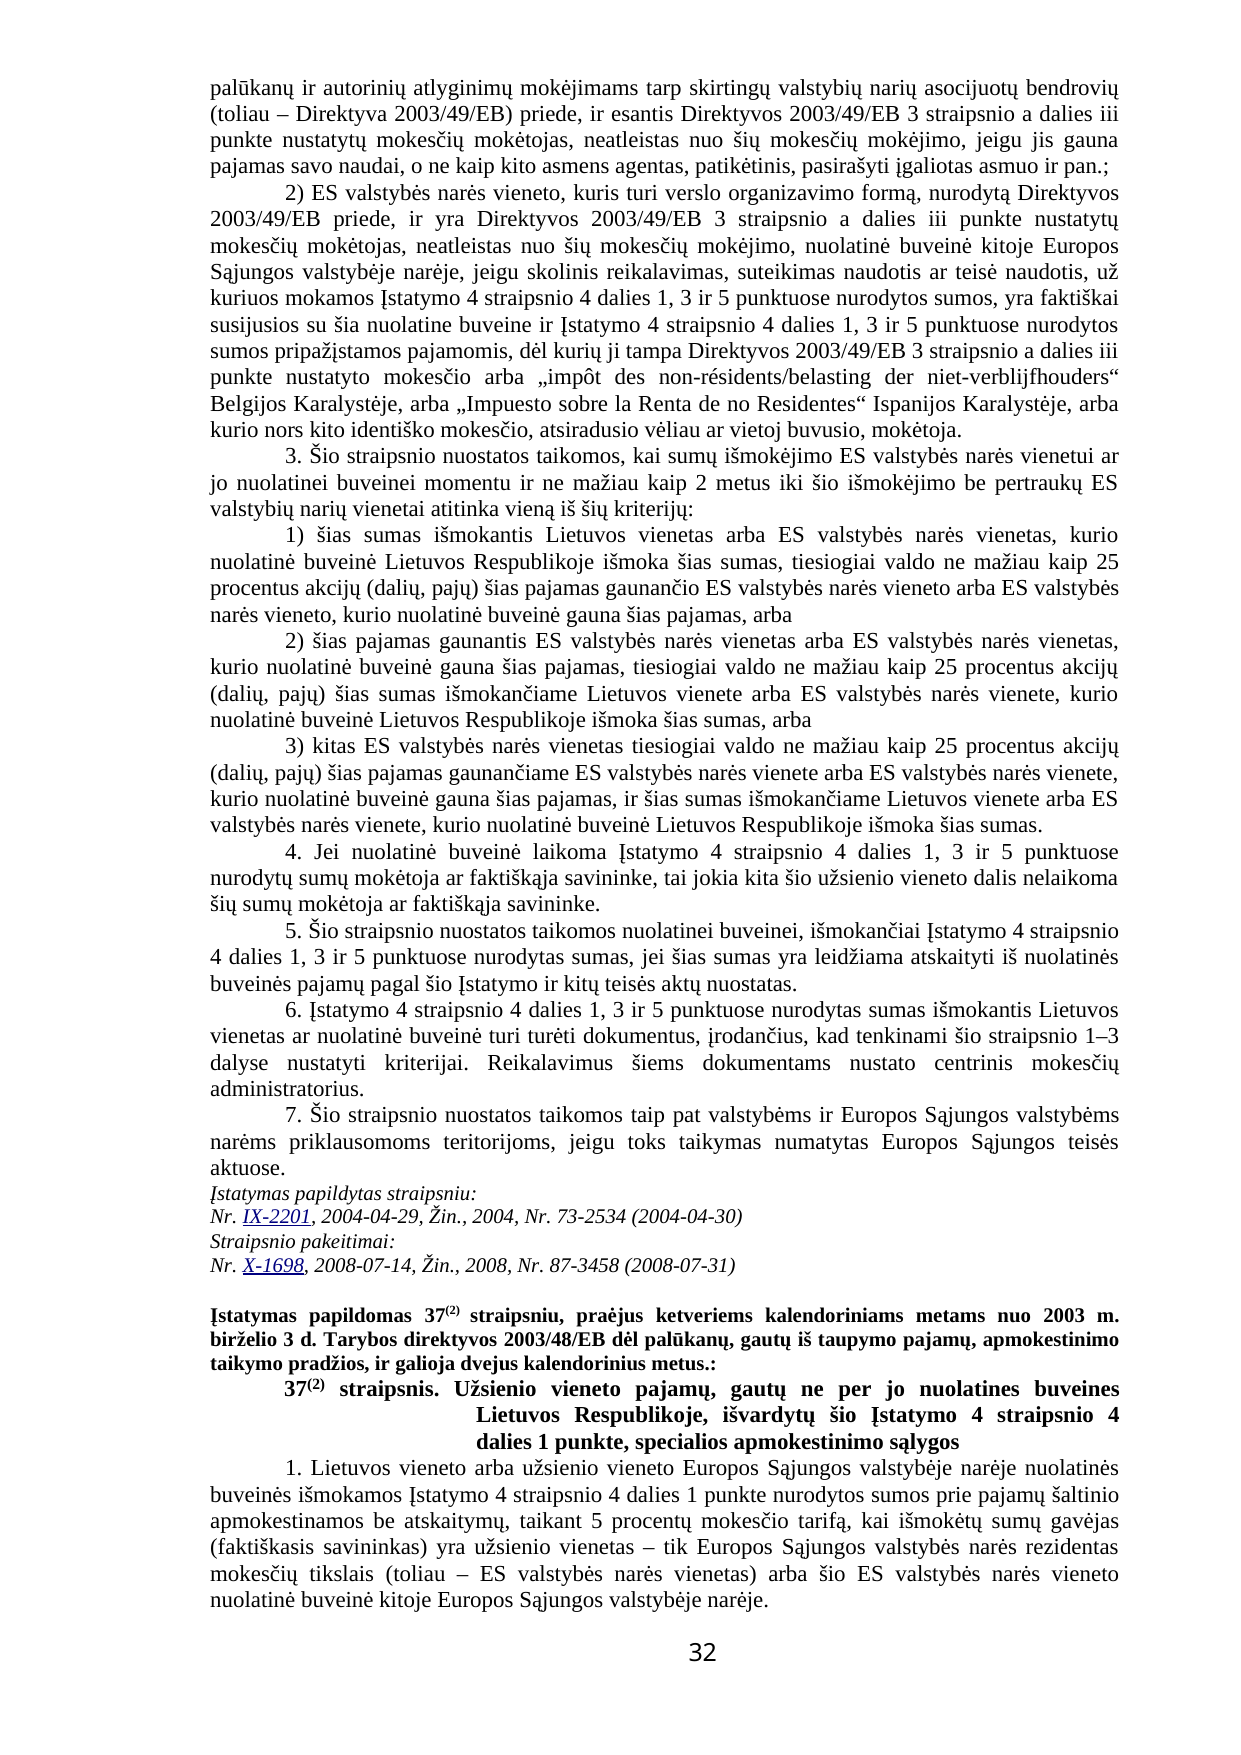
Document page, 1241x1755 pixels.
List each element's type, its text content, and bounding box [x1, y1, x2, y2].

text 1. Lietuvos vieneto arba užsienio vieneto Europos Sąjungos valstybėje narėje nuolatinės buveinės išmokamos Įstatymo 4 straipsnio 4 dalies 1 punkte nurodytos sumos prie pajamų šaltinio apmokestinamos be atskaitymų, taikant 5 procentų mokesčio tarifą, kai išmokėtų sumų gavėjas (faktiškasis savininkas) yra užsienio vienetas – tik Europos Sąjungos valstybės narės rezidentas mokesčių tikslais (toliau – ES valstybės narės vienetas) arba šio ES valstybės narės vieneto nuolatinė buveinė kitoje Europos Sąjungos valstybėje narėje. [210, 1454, 1120, 1612]
text Įstatymas papildytas straipsniu: [210, 1180, 1120, 1204]
text Straipsnio pakeitimai: [210, 1228, 1120, 1253]
text 37(2) straipsnis. Užsienio vieneto pajamų, gautų ne per jo nuolatines buveines Lietuvos Respublikoje, išvardytų šio Įstatymo 4 straipsnio 4 dalies 1 punkte, specialios apmokestinimo sąlygos [284, 1375, 1120, 1454]
text 3. Šio straipsnio nuostatos taikomos, kai sumų išmokėjimo ES valstybės narės vienetui ar jo nuolatinei buveinei momentu ir ne mažiau kaip 2 metus iki šio išmokėjimo be pertraukų ES valstybių narių vienetai atitinka vieną iš šių kriterijų: [210, 442, 1120, 522]
text 7. Šio straipsnio nuostatos taikomos taip pat valstybėms ir Europos Sąjungos valstybėms narėms priklausomoms teritorijoms, jeigu toks taikymas numatytas Europos Sąjungos teisės aktuose. [210, 1101, 1120, 1180]
text 5. Šio straipsnio nuostatos taikomos nuolatinei buveinei, išmokančiai Įstatymo 4 straipsnio 4 dalies 1, 3 ir 5 punktuose nurodytas sumas, jei šias sumas yra leidžiama atskaityti iš nuolatinės buveinės pajamų pagal šio Įstatymo ir kitų teisės aktų nuostatas. [210, 917, 1120, 996]
text 1) šias sumas išmokantis Lietuvos vienetas arba ES valstybės narės vienetas, kurio nuolatinė buveinė Lietuvos Respublikoje išmoka šias sumas, tiesiogiai valdo ne mažiau kaip 25 procentus akcijų (dalių, pajų) šias pajamas gaunančio ES valstybės narės vieneto arba ES valstybės narės vieneto, kurio nuolatinė buveinė gauna šias pajamas, arba [210, 522, 1120, 627]
text Nr. X-1698, 2008-07-14, Žin., 2008, Nr. 87-3458 (2008-07-31) [210, 1253, 1120, 1277]
text Įstatymas papildomas 37(2) straipsniu, praėjus ketveriems kalendoriniams metams nuo 2003 m. birželio 3 d. Tarybos direktyvos 2003/48/EB dėl palūkanų, gautų iš taupymo pajamų, apmokestinimo taikymo pradžios, ir galioja dvejus kalendorinius metus.: [210, 1303, 1120, 1375]
text 6. Įstatymo 4 straipsnio 4 dalies 1, 3 ir 5 punktuose nurodytas sumas išmokantis Lietuvos vienetas ar nuolatinė buveinė turi turėti dokumentus, įrodančius, kad tenkinami šio straipsnio 1–3 dalyse nustatyti kriterijai. Reikalavimus šiems dokumentams nustato centrinis mokesčių administratorius. [210, 996, 1120, 1101]
text Nr. IX-2201, 2004-04-29, Žin., 2004, Nr. 73-2534 (2004-04-30) [210, 1204, 1120, 1228]
text 2) šias pajamas gaunantis ES valstybės narės vienetas arba ES valstybės narės vienetas, kurio nuolatinė buveinė gauna šias pajamas, tiesiogiai valdo ne mažiau kaip 25 procentus akcijų (dalių, pajų) šias sumas išmokančiame Lietuvos vienete arba ES valstybės narės vienete, kurio nuolatinė buveinė Lietuvos Respublikoje išmoka šias sumas, arba [210, 627, 1120, 732]
text 2) ES valstybės narės vieneto, kuris turi verslo organizavimo formą, nurodytą Direktyvos 2003/49/EB priede, ir yra Direktyvos 2003/49/EB 3 straipsnio a dalies iii punkte nustatytų mokesčių mokėtojas, neatleistas nuo šių mokesčių mokėjimo, nuolatinė buveinė kitoje Europos Sąjungos valstybėje narėje, jeigu skolinis reikalavimas, suteikimas naudotis ar teisė naudotis, už kuriuos mokamos Įstatymo 4 straipsnio 4 dalies 1, 3 ir 5 punktuose nurodytos sumos, yra faktiškai susijusios su šia nuolatine buveine ir Įstatymo 4 straipsnio 4 dalies 1, 3 ir 5 punktuose nurodytos sumos pripažįstamos pajamomis, dėl kurių ji tampa Direktyvos 2003/49/EB 3 straipsnio a dalies iii punkte nustatyto mokesčio arba „impôt des non-résidents/belasting der niet-verblijfhouders“ Belgijos Karalystėje, arba „Impuesto sobre la Renta de no Residentes“ Ispanijos Karalystėje, arba kurio nors kito identiško mokesčio, atsiradusio vėliau ar vietoj buvusio, mokėtoja. [210, 179, 1120, 442]
text 4. Jei nuolatinė buveinė laikoma Įstatymo 4 straipsnio 4 dalies 1, 3 ir 5 punktuose nurodytų sumų mokėtoja ar faktiškąja savininke, tai jokia kita šio užsienio vieneto dalis nelaikoma šių sumų mokėtoja ar faktiškąja savininke. [210, 838, 1120, 917]
text palūkanų ir autorinių atlyginimų mokėjimams tarp skirtingų valstybių narių asocijuotų bendrovių (toliau – Direktyva 2003/49/EB) priede, ir esantis Direktyvos 2003/49/EB 3 straipsnio a dalies iii punkte nustatytų mokesčių mokėtojas, neatleistas nuo šių mokesčių mokėjimo, jeigu jis gauna pajamas savo naudai, o ne kaip kito asmens agentas, patikėtinis, pasirašyti įgaliotas asmuo ir pan.; [210, 73, 1120, 179]
text 3) kitas ES valstybės narės vienetas tiesiogiai valdo ne mažiau kaip 25 procentus akcijų (dalių, pajų) šias pajamas gaunančiame ES valstybės narės vienete arba ES valstybės narės vienete, kurio nuolatinė buveinė gauna šias pajamas, ir šias sumas išmokančiame Lietuvos vienete arba ES valstybės narės vienete, kurio nuolatinė buveinė Lietuvos Respublikoje išmoka šias sumas. [210, 732, 1120, 838]
